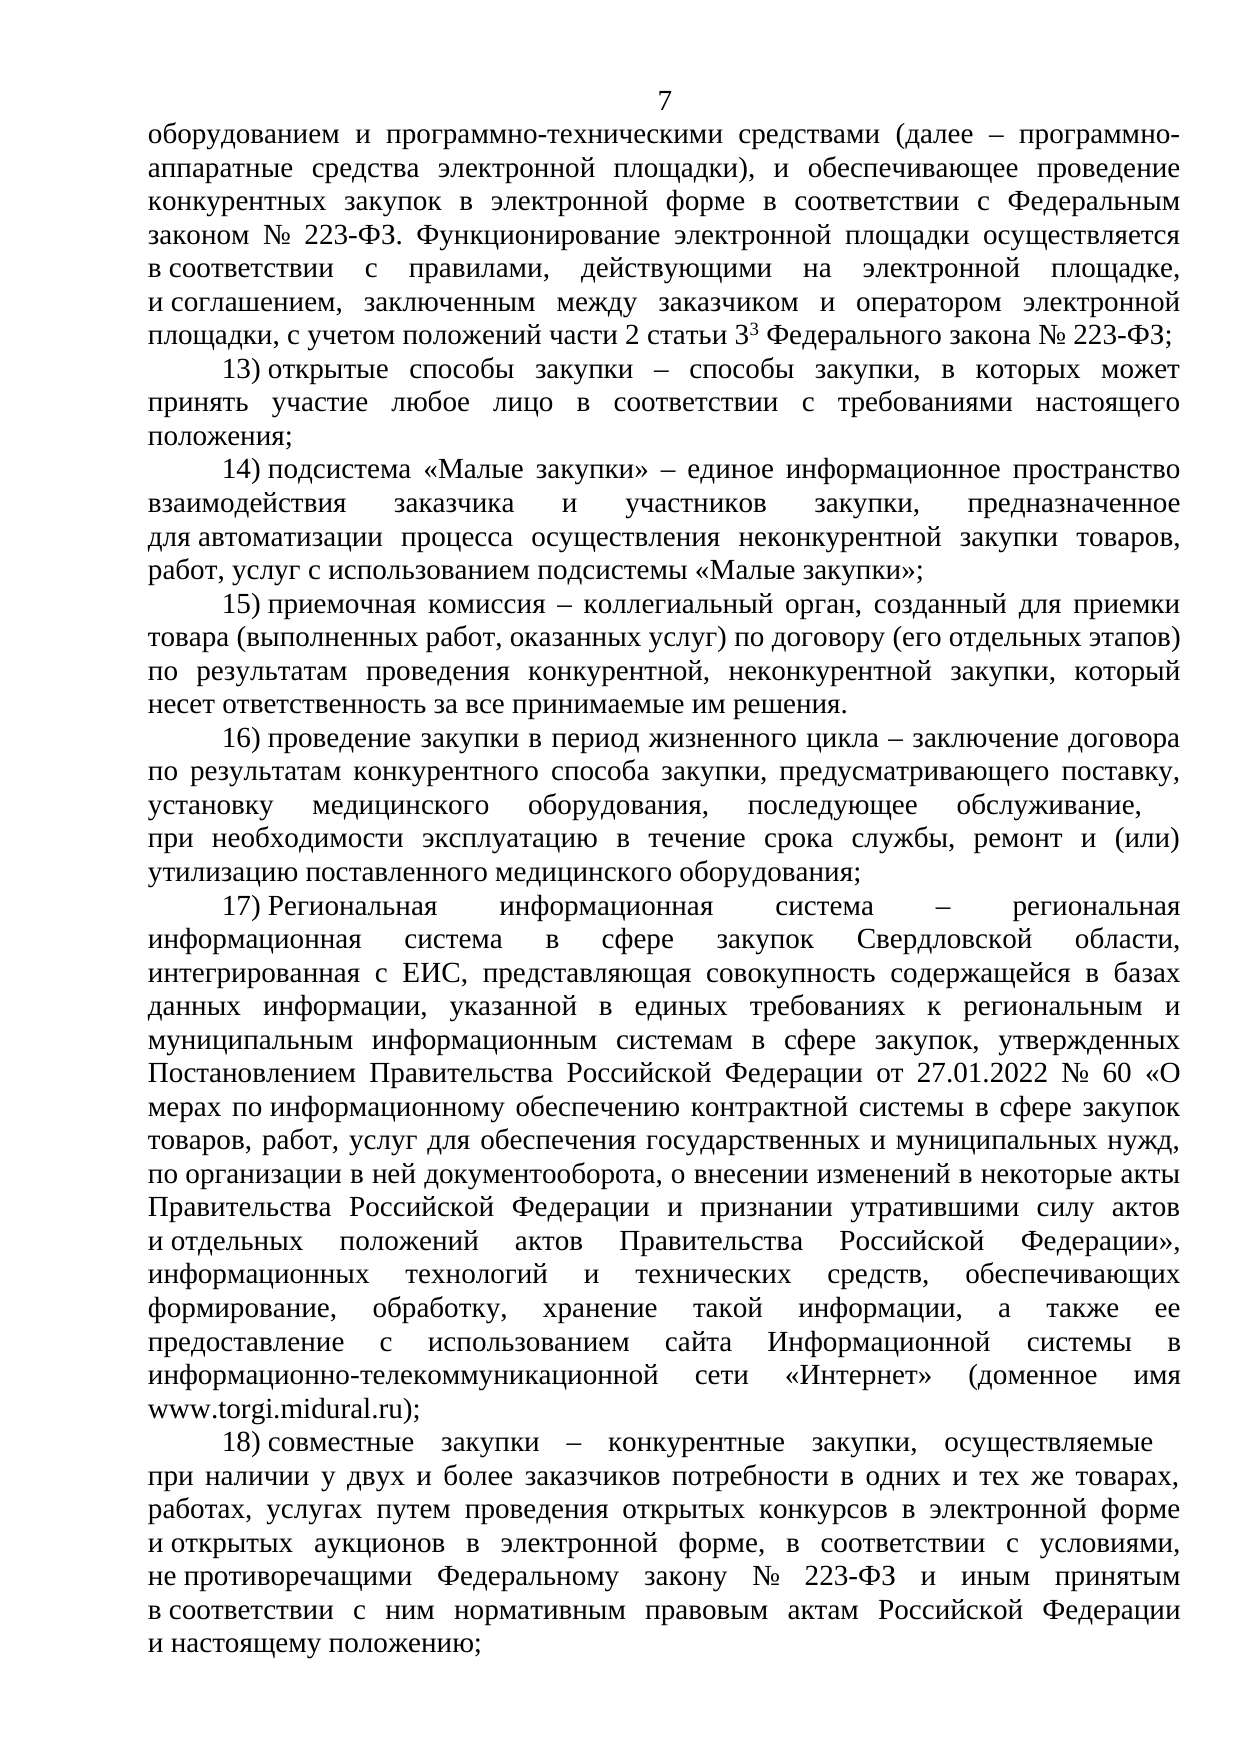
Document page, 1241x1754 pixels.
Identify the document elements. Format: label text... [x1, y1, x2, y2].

text 17) Региональная информационная система – региональная информационная система в сфере закупок Свердловской области, интегрированная с ЕИС, представляющая совокупность содержащейся в базах данных информации, указанной в единых требованиях к региональным и муниципальным информационным системам в сфере закупок, утвержденных Постановлением Правительства Российской Федерации от 27.01.2022 № 60 «О мерах по информационному обеспечению контрактной системы в сфере закупок товаров, работ, услуг для обеспечения государственных и муниципальных нужд, по организации в ней документооборота, о внесении изменений в некоторые акты Правительства Российской Федерации и признании утратившими силу актов и отдельных положений актов Правительства Российской Федерации», информационных технологий и технических средств, обеспечивающих формирование, обработку, хранение такой информации, а также ее предоставление с использованием сайта Информационной системы в информационно-телекоммуникационной сети «Интернет» (доменное имя www.torgi.midural.ru); [148, 888, 1181, 1424]
text 18) совместные закупки – конкурентные закупки, осуществляемые при наличии у двух и более заказчиков потребности в одних и тех же товарах, работах, услугах путем проведения открытых конкурсов в электронной форме и открытых аукционов в электронной форме, в соответствии с условиями, не противоречащими Федеральному закону № 223-ФЗ и иным принятым в соответствии с ним нормативным правовым актам Российской Федерации и настоящему положению; [148, 1424, 1181, 1659]
text 16) проведение закупки в период жизненного цикла – заключение договора по результатам конкурентного способа закупки, предусматривающего поставку, установку медицинского оборудования, последующее обслуживание, при необходимости эксплуатацию в течение срока службы, ремонт и (или) утилизацию поставленного медицинского оборудования; [148, 720, 1181, 888]
text 15) приемочная комиссия – коллегиальный орган, созданный для приемки товара (выполненных работ, оказанных услуг) по договору (его отдельных этапов) по результатам проведения конкурентной, неконкурентной закупки, который несет ответственность за все принимаемые им решения. [148, 586, 1181, 720]
text 14) подсистема «Малые закупки» – единое информационное пространство взаимодействия заказчика и участников закупки, предназначенное для автоматизации процесса осуществления неконкурентной закупки товаров, работ, услуг с использованием подсистемы «Малые закупки»; [148, 452, 1181, 586]
text оборудованием и программно-техническими средствами (далее – программно-аппаратные средства электронной площадки), и обеспечивающее проведение конкурентных закупок в электронной форме в соответствии с Федеральным законом № 223-ФЗ. Функционирование электронной площадки осуществляется в соответствии с правилами, действующими на электронной площадке, и соглашением, заключенным между заказчиком и оператором электронной площадки, с учетом положений части 2 статьи 33 Федерального закона № 223-ФЗ; [148, 116, 1181, 351]
text 13) открытые способы закупки – способы закупки, в которых может принять участие любое лицо в соответствии с требованиями настоящего положения; [148, 351, 1181, 452]
